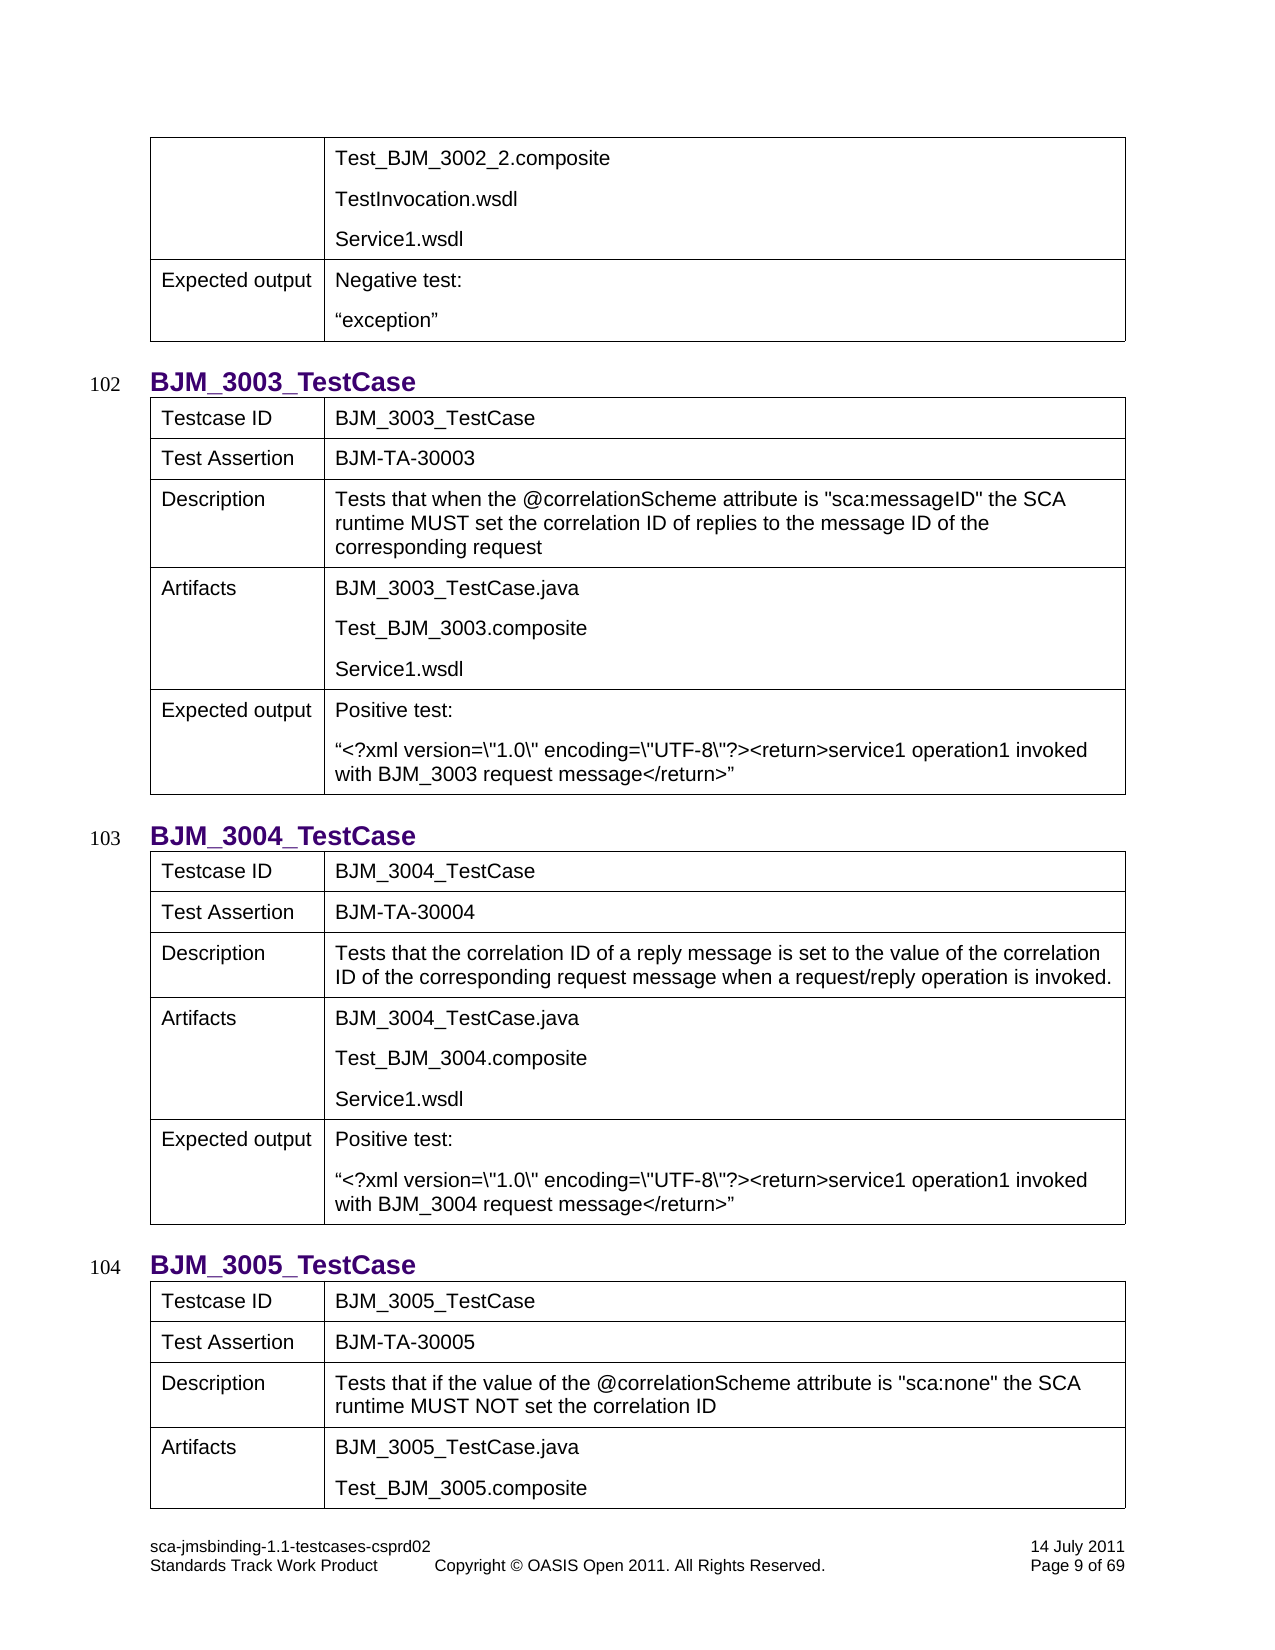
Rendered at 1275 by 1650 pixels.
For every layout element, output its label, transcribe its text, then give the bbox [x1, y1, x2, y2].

table_cell BJM-TA-30003 [325, 439, 1125, 478]
subtitle BJM_3004_TestCase [150, 819, 1125, 851]
table_cell Test Assertion [151, 1322, 324, 1362]
table_cell BJM-TA-30004 [325, 892, 1125, 932]
table_cell Tests that when the @correlationScheme attribute is "sca:messageID" the SCA runtime MUST set the correlation ID of replies to the message ID of the corresponding request [325, 480, 1125, 567]
table_cell Description [151, 1363, 324, 1427]
table_cell Artifacts [151, 568, 324, 689]
table_cell Test_BJM_3002_2.composite TestInvocation.wsdl Service1.wsdl [325, 138, 1125, 259]
table_cell BJM-TA-30005 [325, 1322, 1125, 1362]
table_cell Expected output [151, 1120, 324, 1224]
table_cell Tests that the correlation ID of a reply message is set to the value of the correlation ID of the corresponding request message when a request/reply operation is invoked. [325, 933, 1125, 997]
table_cell Positive test: “<?xml version=\"1.0\" encoding=\"UTF-8\"?><return>service1 operation1 invoked with BJM_3003 request message</return>” [325, 690, 1125, 794]
subtitle BJM_3003_TestCase [150, 366, 1125, 397]
table_cell Expected output [151, 260, 324, 341]
table_cell BJM_3005_TestCase.java Test_BJM_3005.composite [325, 1428, 1125, 1508]
table_cell Artifacts [151, 1428, 324, 1508]
table_header BJM_3003_TestCase [325, 398, 1125, 438]
table_header Testcase ID [151, 1282, 324, 1321]
table_header BJM_3004_TestCase [325, 852, 1125, 891]
table_cell Tests that if the value of the @correlationScheme attribute is "sca:none" the SCA runtime MUST NOT set the correlation ID [325, 1363, 1125, 1427]
table_cell Expected output [151, 690, 324, 794]
table_cell Positive test: “<?xml version=\"1.0\" encoding=\"UTF-8\"?><return>service1 operation1 invoked with BJM_3004 request message</return>” [325, 1120, 1125, 1224]
subtitle BJM_3005_TestCase [150, 1249, 1125, 1281]
table_header Testcase ID [151, 852, 324, 891]
table_header Testcase ID [151, 398, 324, 438]
table_cell Artifacts [151, 998, 324, 1119]
table_cell [151, 138, 324, 259]
table_cell Negative test: “exception” [325, 260, 1125, 341]
table_cell BJM_3004_TestCase.java Test_BJM_3004.composite Service1.wsdl [325, 998, 1125, 1119]
table_header BJM_3005_TestCase [325, 1282, 1125, 1321]
table_cell Description [151, 933, 324, 997]
table_cell Test Assertion [151, 439, 324, 478]
table_cell Description [151, 480, 324, 567]
table_cell Test Assertion [151, 892, 324, 932]
table_cell BJM_3003_TestCase.java Test_BJM_3003.composite Service1.wsdl [325, 568, 1125, 689]
